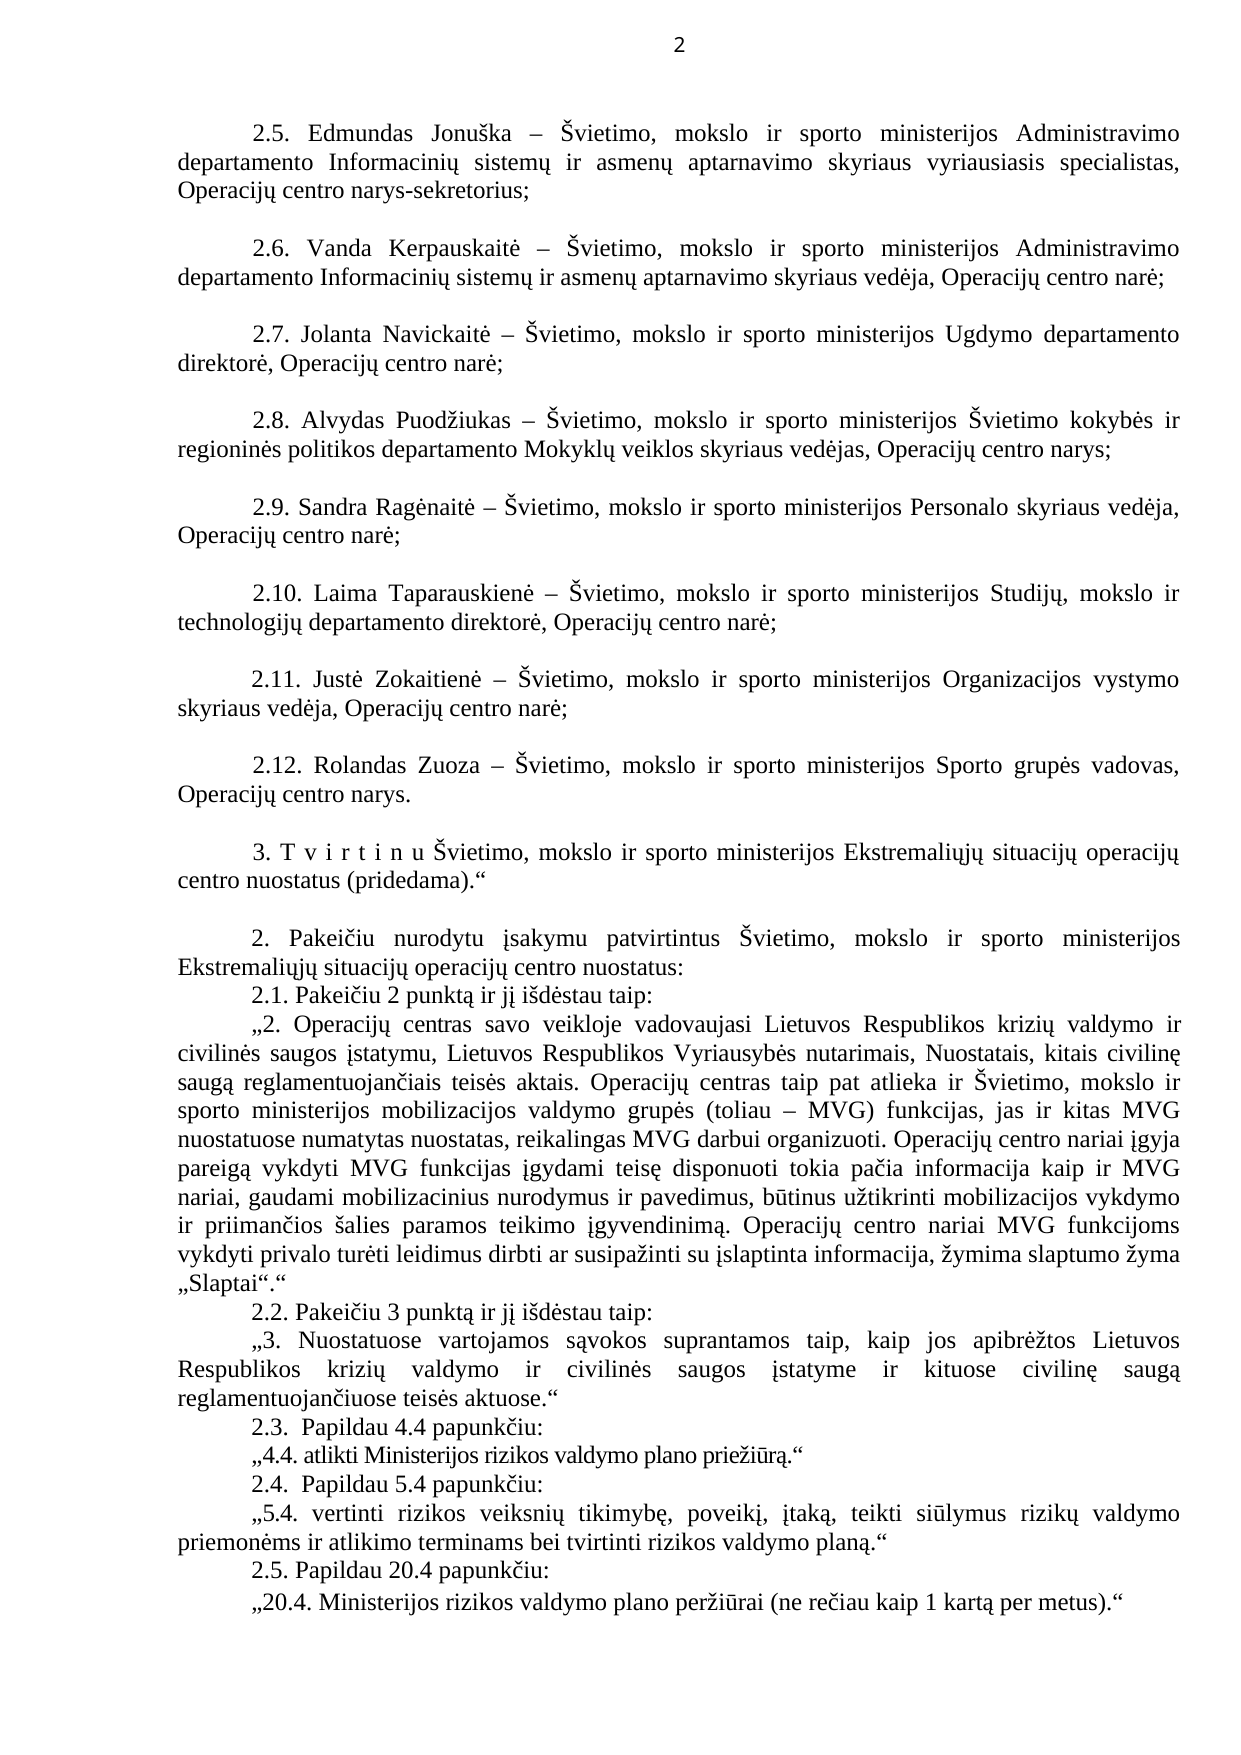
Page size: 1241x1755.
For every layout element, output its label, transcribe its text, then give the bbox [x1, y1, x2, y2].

text 2.8. Alvydas Puodžiukas – Švietimo, mokslo ir sporto ministerijos Švietimo kokybės ir regioninės politikos departamento Mokyklų veiklos skyriaus vedėjas, Operacijų centro narys; [177, 406, 1181, 463]
text 2.6. Vanda Kerpauskaitė – Švietimo, mokslo ir sporto ministerijos Administravimo departamento Informacinių sistemų ir asmenų aptarnavimo skyriaus vedėja, Operacijų centro narė; [177, 233, 1181, 291]
text 2.1. Pakeičiu 2 punktą ir jį išdėstau taip: [177, 981, 1181, 1009]
text „2. Operacijų centras savo veikloje vadovaujasi Lietuvos Respublikos krizių valdymo ir civilinės saugos įstatymu, Lietuvos Respublikos Vyriausybės nutarimais, Nuostatais, kitais civilinę saugą reglamentuojančiais teisės aktais. Operacijų centras taip pat atlieka ir Švietimo, mokslo ir sporto ministerijos mobilizacijos valdymo grupės (toliau – MVG) funkcijas, jas ir kitas MVG nuostatuose numatytas nuostatas, reikalingas MVG darbui organizuoti. Operacijų centro nariai įgyja pareigą vykdyti MVG funkcijas įgydami teisę disponuoti tokia pačia informacija kaip ir MVG nariai, gaudami mobilizacinius nurodymus ir pavedimus, būtinus užtikrinti mobilizacijos vykdymo ir priimančios šalies paramos teikimo įgyvendinimą. Operacijų centro nariai MVG funkcijoms vykdyti privalo turėti leidimus dirbti ar susipažinti su įslaptinta informacija, žymima slaptumo žyma „Slaptai“.“ [177, 1009, 1181, 1297]
text 2.4. Papildau 5.4 papunkčiu: [177, 1469, 1181, 1498]
text 2.9. Sandra Ragėnaitė – Švietimo, mokslo ir sporto ministerijos Personalo skyriaus vedėja, Operacijų centro narė; [177, 492, 1181, 549]
text 2.2. Pakeičiu 3 punktą ir jį išdėstau taip: [177, 1297, 1181, 1326]
text „3. Nuostatuose vartojamos sąvokos suprantamos taip, kaip jos apibrėžtos Lietuvos Respublikos krizių valdymo ir civilinės saugos įstatyme ir kituose civilinę saugą reglamentuojančiuose teisės aktuose.“ [177, 1326, 1181, 1412]
text „5.4. vertinti rizikos veiksnių tikimybę, poveikį, įtaką, teikti siūlymus rizikų valdymo priemonėms ir atlikimo terminams bei tvirtinti rizikos valdymo planą.“ [177, 1498, 1181, 1556]
text 3. T v i r t i n u Švietimo, mokslo ir sporto ministerijos Ekstremaliųjų situacijų operacijų centro nuostatus (pridedama).“ [177, 837, 1181, 894]
text 2.10. Laima Taparauskienė – Švietimo, mokslo ir sporto ministerijos Studijų, mokslo ir technologijų departamento direktorė, Operacijų centro narė; [177, 578, 1181, 636]
text 2.12. Rolandas Zuoza – Švietimo, mokslo ir sporto ministerijos Sporto grupės vadovas, Operacijų centro narys. [177, 751, 1181, 808]
text 2. Pakeičiu nurodytu įsakymu patvirtintus Švietimo, mokslo ir sporto ministerijos Ekstremaliųjų situacijų operacijų centro nuostatus: [177, 923, 1181, 981]
text 2.11. Justė Zokaitienė – Švietimo, mokslo ir sporto ministerijos Organizacijos vystymo skyriaus vedėja, Operacijų centro narė; [177, 664, 1181, 722]
text 2.3. Papildau 4.4 papunkčiu: [177, 1412, 1181, 1441]
text „4.4. atlikti Ministerijos rizikos valdymo plano priežiūrą.“ [177, 1441, 1181, 1469]
text 2.5. Papildau 20.4 papunkčiu: [177, 1556, 1181, 1584]
text „20.4. Ministerijos rizikos valdymo plano peržiūrai (ne rečiau kaip 1 kartą per metus).“ [177, 1587, 1181, 1616]
text 2.7. Jolanta Navickaitė – Švietimo, mokslo ir sporto ministerijos Ugdymo departamento direktorė, Operacijų centro narė; [177, 319, 1181, 377]
text 2.5. Edmundas Jonuška – Švietimo, mokslo ir sporto ministerijos Administravimo departamento Informacinių sistemų ir asmenų aptarnavimo skyriaus vyriausiasis specialistas, Operacijų centro narys-sekretorius; [177, 118, 1181, 204]
